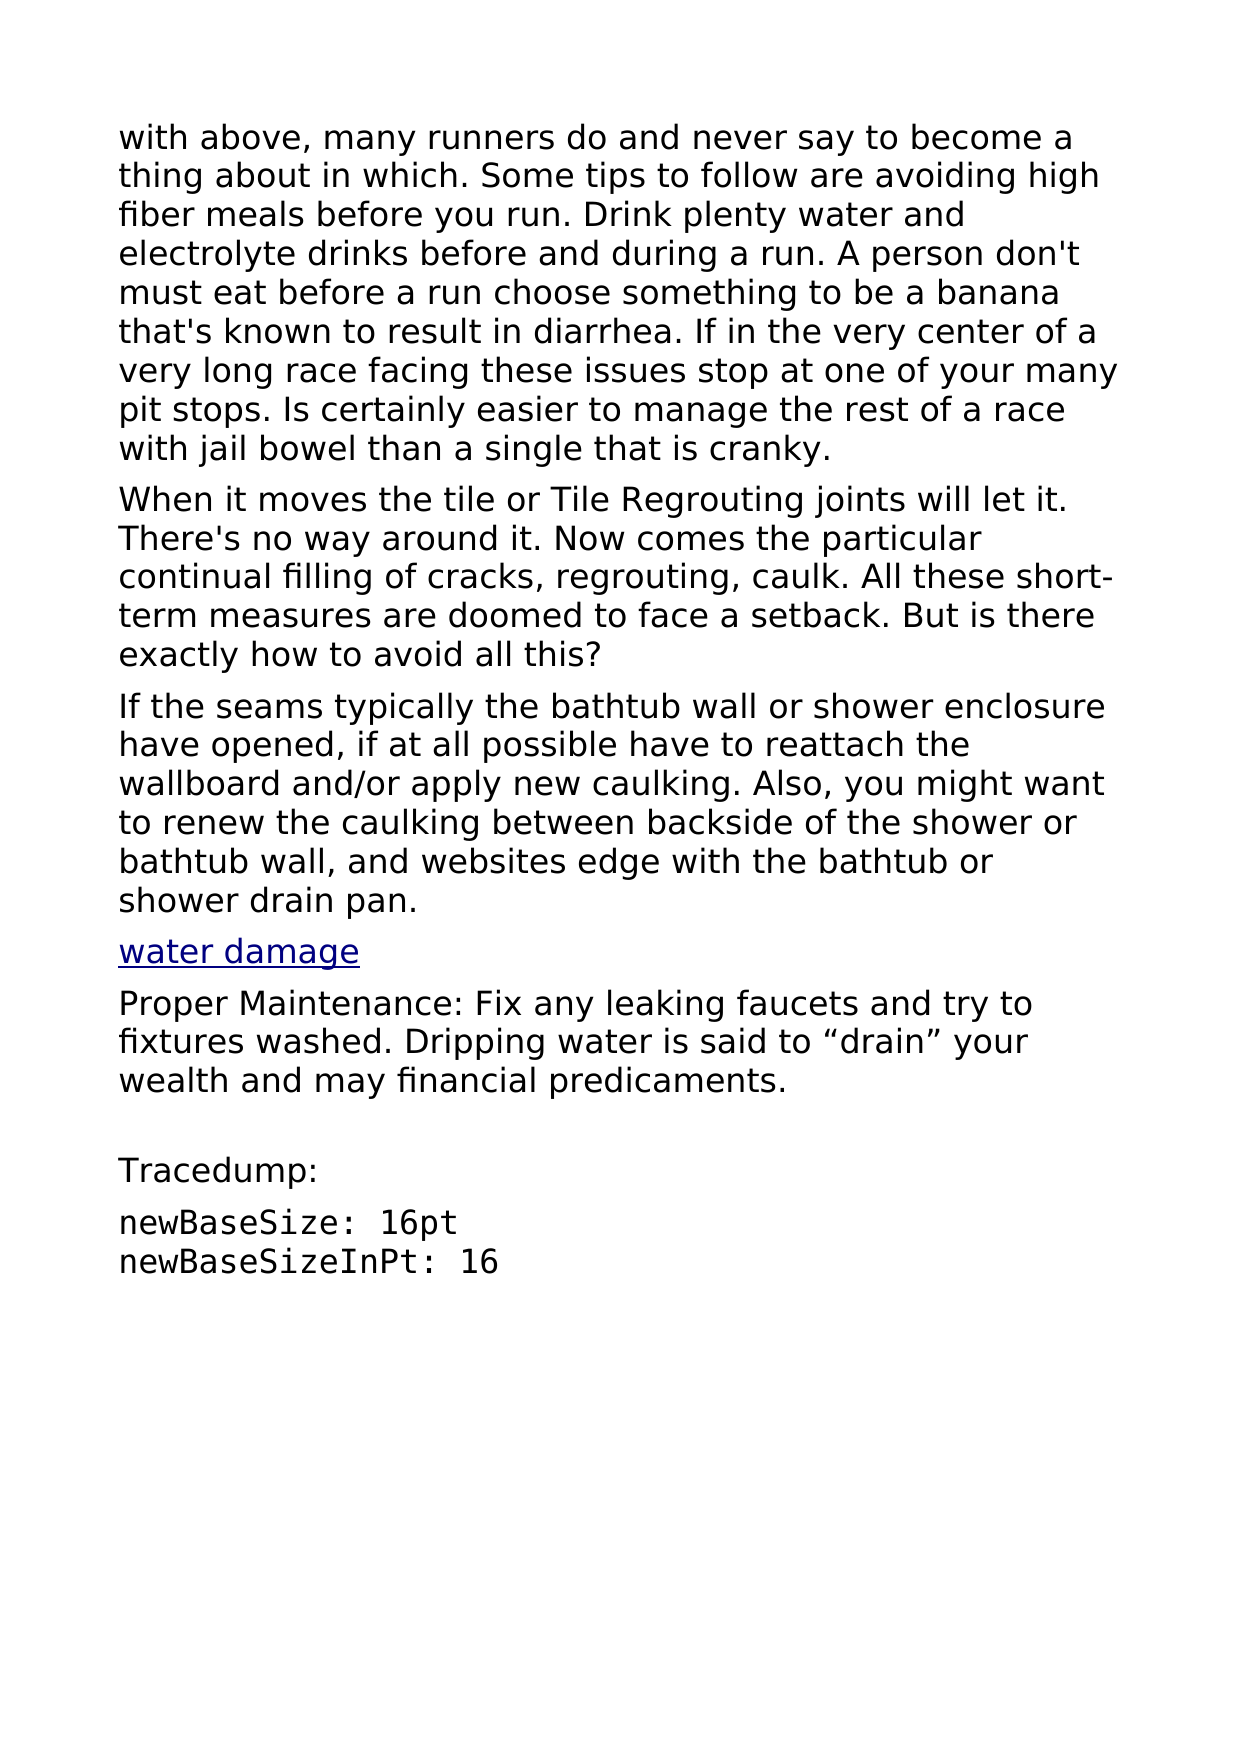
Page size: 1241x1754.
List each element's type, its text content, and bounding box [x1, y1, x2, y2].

text newBaseSize: 16pt newBaseSizeInPt: 16 [118, 1203, 1122, 1281]
text When it moves the tile or Tile Regrouting joints will let it. There's no way around it. Now comes the particular continual filling of cracks, regrouting, caulk. All these short-term measures are doomed to face a setback. But is there exactly how to avoid all this? [118, 480, 1122, 674]
text Tracedump: [118, 1113, 1122, 1191]
text with above, many runners do and never say to become a thing about in which. Some tips to follow are avoiding high fiber meals before you run. Drink plenty water and electrolyte drinks before and during a run. A person don't must eat before a run choose something to be a banana that's known to result in diarrhea. If in the very center of a very long race facing these issues stop at one of your many pit stops. Is certainly easier to manage the rest of a race with jail bowel than a single that is cranky. [118, 118, 1122, 468]
text Proper Maintenance: Fix any leaking faucets and try to fixtures washed. Dripping water is said to “drain” your wealth and may financial predicaments. [118, 984, 1122, 1101]
text If the seams typically the bathtub wall or shower enclosure have opened, if at all possible have to reattach the wallboard and/or apply new caulking. Also, you might want to renew the caulking between backside of the shower or bathtub wall, and websites edge with the bathtub or shower drain pan. [118, 687, 1122, 920]
text water damage [118, 933, 1122, 972]
